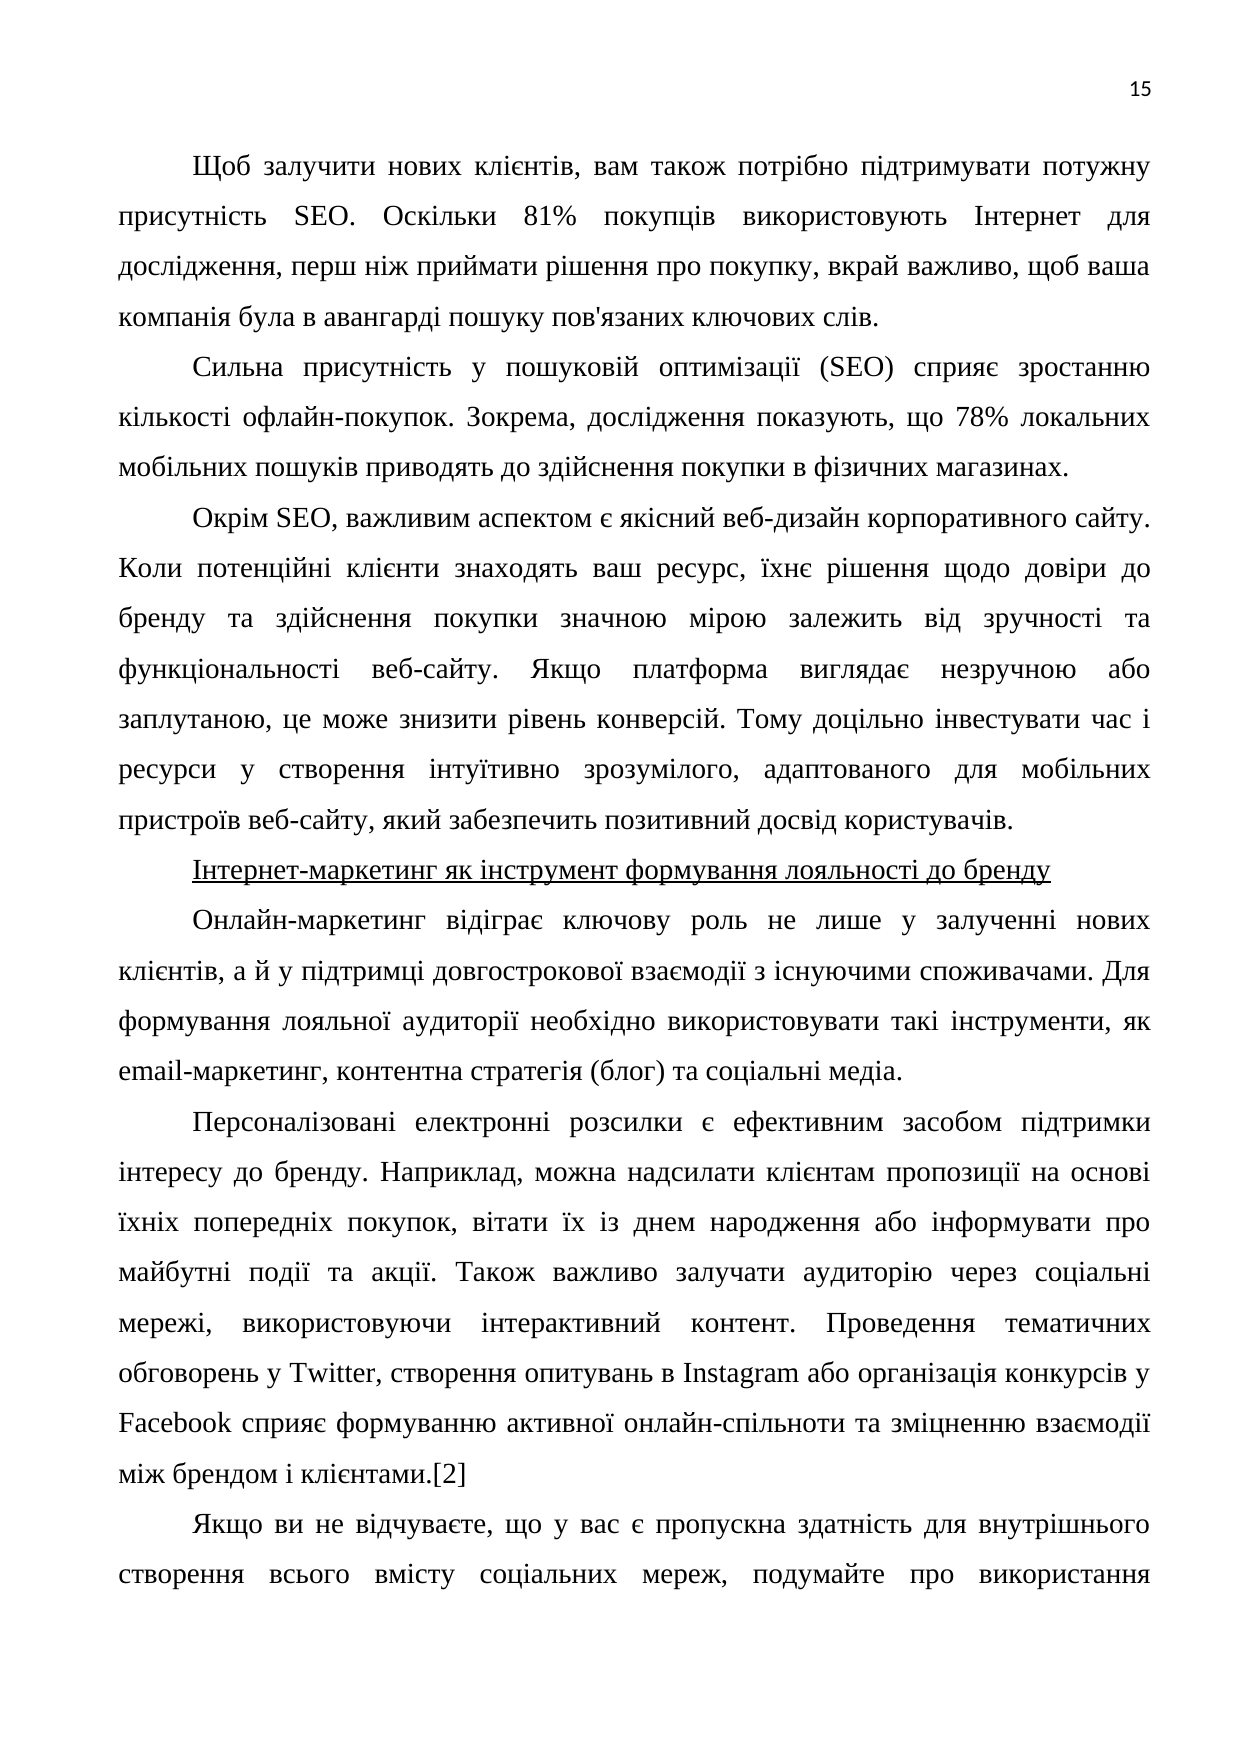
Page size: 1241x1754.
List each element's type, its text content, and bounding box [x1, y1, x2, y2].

text Щоб залучити нових клієнтів, вам також потрібно підтримувати потужну присутність SEO. Оскільки 81% покупців використовують Інтернет для дослідження, перш ніж приймати рішення про покупку, вкрай важливо, щоб ваша компанія була в авангарді пошуку пов'язаних ключових слів. [118, 148, 1152, 332]
text Сильна присутність у пошуковій оптимізації (SEO) сприяє зростанню кількості офлайн-покупок. Зокрема, дослідження показують, що 78% локальних мобільних пошуків приводять до здійснення покупки в фізичних магазинах. [118, 349, 1152, 483]
text Окрім SEO, важливим аспектом є якісний веб-дизайн корпоративного сайту. Коли потенційні клієнти знаходять ваш ресурс, їхнє рішення щодо довіри до бренду та здійснення покупки значною мірою залежить від зручності та функціональності веб-сайту. Якщо платформа виглядає незручною або заплутаною, це може знизити рівень конверсій. Тому доцільно інвестувати час і ресурси у створення інтуїтивно зрозумілого, адаптованого для мобільних пристроїв веб-сайту, який забезпечить позитивний досвід користувачів. [118, 500, 1152, 835]
text Якщо ви не відчуваєте, що у вас є пропускна здатність для внутрішнього створення всього вмісту соціальних мереж, подумайте про використання [118, 1506, 1152, 1590]
text Інтернет-маркетинг як інструмент формування лояльності до бренду [118, 852, 1152, 886]
text Онлайн-маркетинг відіграє ключову роль не лише у залученні нових клієнтів, а й у підтримці довгострокової взаємодії з існуючими споживачами. Для формування лояльної аудиторії необхідно використовувати такі інструменти, як email-маркетинг, контентна стратегія (блог) та соціальні медіа. [118, 902, 1152, 1087]
text Персоналізовані електронні розсилки є ефективним засобом підтримки інтересу до бренду. Наприклад, можна надсилати клієнтам пропозиції на основі їхніх попередніх покупок, вітати їх із днем народження або інформувати про майбутні події та акції. Також важливо залучати аудиторію через соціальні мережі, використовуючи інтерактивний контент. Проведення тематичних обговорень у Twitter, створення опитувань в Instagram або організація конкурсів у Facebook сприяє формуванню активної онлайн-спільноти та зміцненню взаємодії між брендом і клієнтами.[2] [118, 1104, 1152, 1489]
